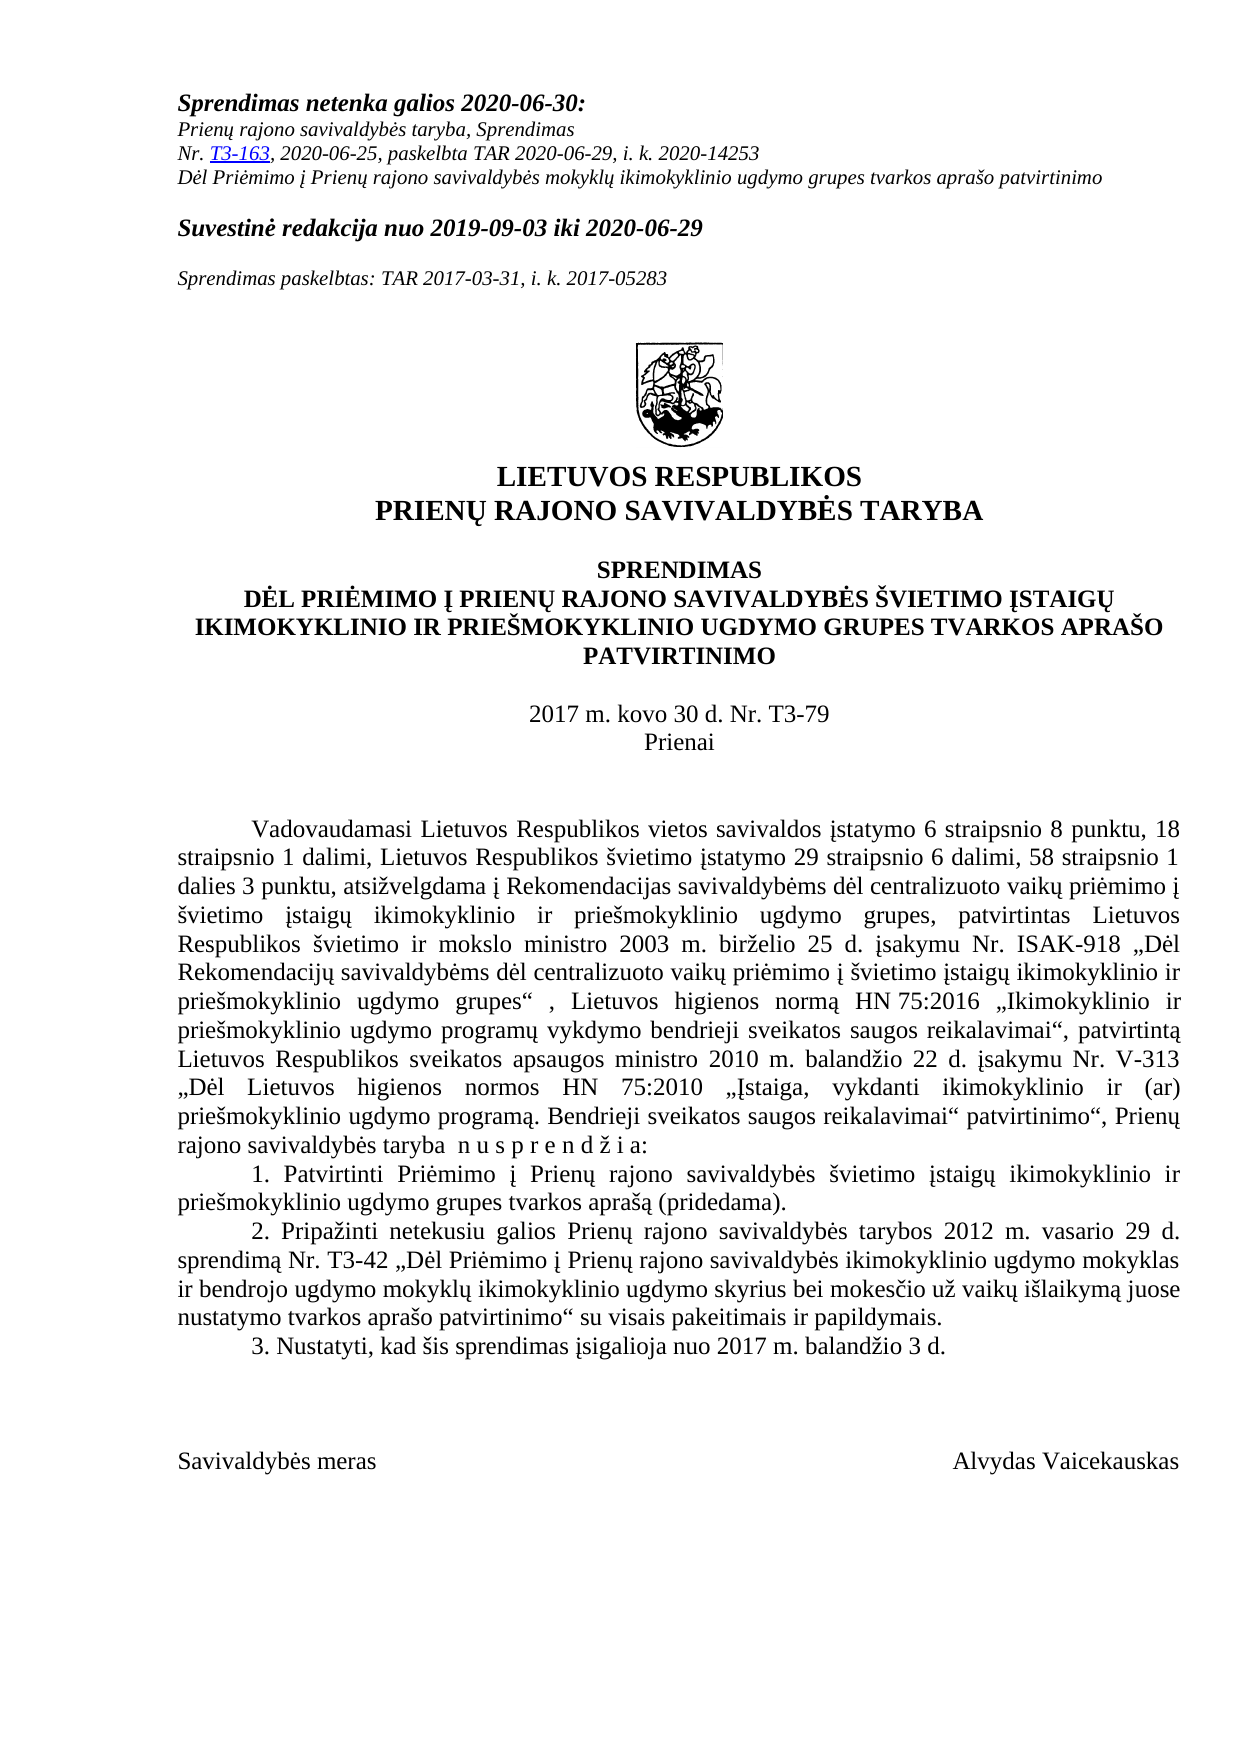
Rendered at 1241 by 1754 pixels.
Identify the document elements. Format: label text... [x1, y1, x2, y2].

text Savivaldybės meras Alvydas Vaicekauskas [177, 1446, 1181, 1475]
text 2017 m. kovo 30 d. Nr. T3-79 [177, 699, 1181, 727]
text Dėl Priėmimo į Prienų rajono savivaldybės mokyklų ikimokyklinio ugdymo grupes tvarkos aprašo patvirtinimo [177, 165, 1181, 189]
text 2. Pripažinti netekusiu galios Prienų rajono savivaldybės tarybos 2012 m. vasario 29 d. sprendimą Nr. T3-42 „Dėl Priėmimo į Prienų rajono savivaldybės ikimokyklinio ugdymo mokyklas ir bendrojo ugdymo mokyklų ikimokyklinio ugdymo skyrius bei mokesčio už vaikų išlaikymą juose nustatymo tvarkos aprašo patvirtinimo“ su visais pakeitimais ir papildymais. [177, 1216, 1181, 1331]
text Nr. T3-163, 2020-06-25, paskelbta TAR 2020-06-29, i. k. 2020-14253 [177, 141, 1181, 165]
text LIETUVOS RESPUBLIKOS [177, 459, 1181, 493]
text Sprendimas netenka galios 2020-06-30: [177, 88, 1181, 117]
text SPRENDIMAS [177, 555, 1181, 584]
text PRIENŲ RAJONO SAVIVALDYBĖS TARYBA [177, 493, 1181, 526]
text Suvestinė redakcija nuo 2019-09-03 iki 2020-06-29 [177, 213, 1181, 242]
text Prienai [177, 727, 1181, 756]
text Prienų rajono savivaldybės taryba, Sprendimas [177, 117, 1181, 141]
text 1. Patvirtinti Priėmimo į Prienų rajono savivaldybės švietimo įstaigų ikimokyklinio ir priešmokyklinio ugdymo grupes tvarkos aprašą (pridedama). [177, 1159, 1181, 1216]
text DĖL PRIĖMIMO Į PRIENŲ RAJONO SAVIVALDYBĖS ŠVIETIMO ĮSTAIGŲ IKIMOKYKLINIO IR PRIEŠMOKYKLINIO UGDYMO GRUPES TVARKOS APRAŠO PATVIRTINIMO [177, 584, 1181, 670]
text Sprendimas paskelbtas: TAR 2017-03-31, i. k. 2017-05283 [177, 266, 1181, 290]
text Vadovaudamasi Lietuvos Respublikos vietos savivaldos įstatymo 6 straipsnio 8 punktu, 18 straipsnio 1 dalimi, Lietuvos Respublikos švietimo įstatymo 29 straipsnio 6 dalimi, 58 straipsnio 1 dalies 3 punktu, atsižvelgdama į Rekomendacijas savivaldybėms dėl centralizuoto vaikų priėmimo į švietimo įstaigų ikimokyklinio ir priešmokyklinio ugdymo grupes, patvirtintas Lietuvos Respublikos švietimo ir mokslo ministro 2003 m. birželio 25 d. įsakymu Nr. ISAK-918 „Dėl Rekomendacijų savivaldybėms dėl centralizuoto vaikų priėmimo į švietimo įstaigų ikimokyklinio ir priešmokyklinio ugdymo grupes“ , Lietuvos higienos normą HN 75:2016 „Ikimokyklinio ir priešmokyklinio ugdymo programų vykdymo bendrieji sveikatos saugos reikalavimai“, patvirtintą Lietuvos Respublikos sveikatos apsaugos ministro 2010 m. balandžio 22 d. įsakymu Nr. V-313 „Dėl Lietuvos higienos normos HN 75:2010 „Įstaiga, vykdanti ikimokyklinio ir (ar) priešmokyklinio ugdymo programą. Bendrieji sveikatos saugos reikalavimai“ patvirtinimo“, Prienų rajono savivaldybės taryba n u s p r e n d ž i a: [177, 814, 1181, 1159]
text 3. Nustatyti, kad šis sprendimas įsigalioja nuo 2017 m. balandžio 3 d. [177, 1331, 1181, 1360]
